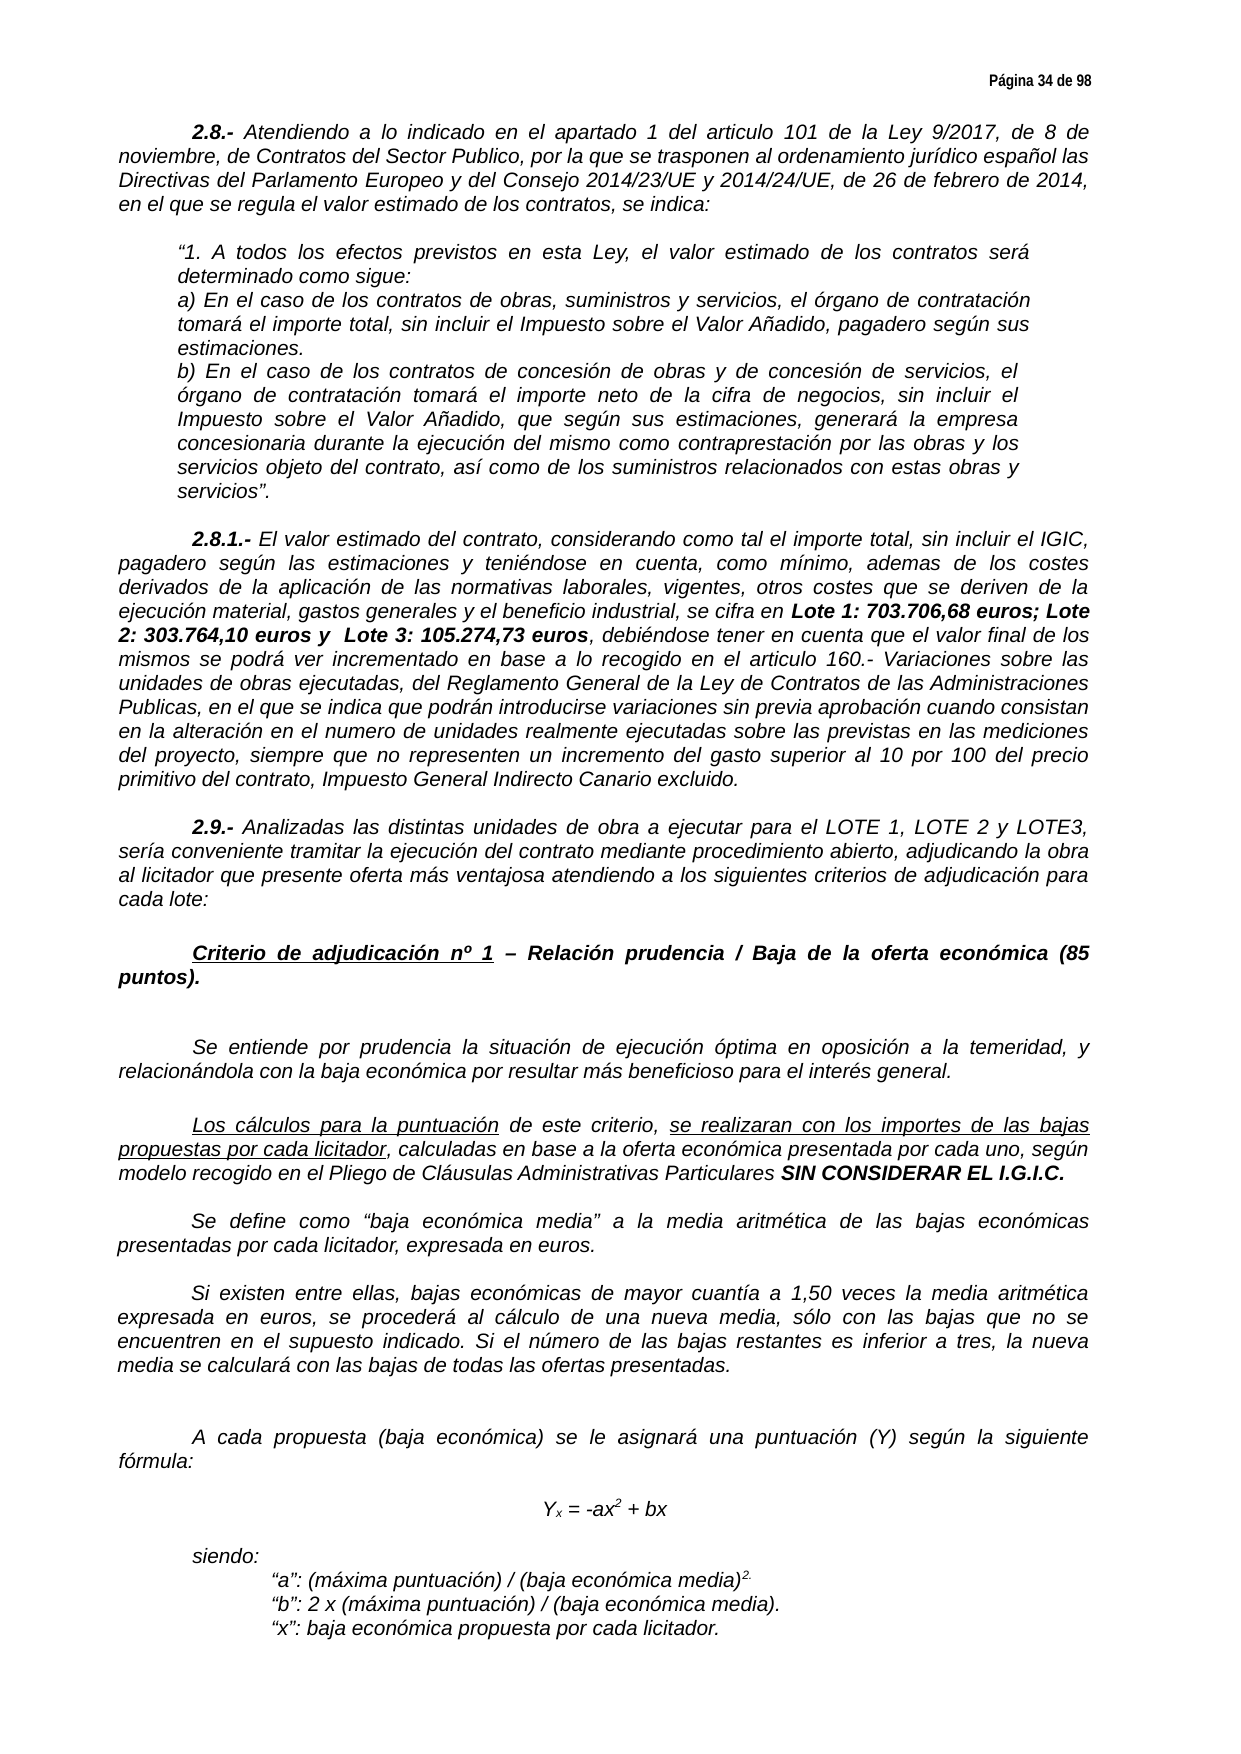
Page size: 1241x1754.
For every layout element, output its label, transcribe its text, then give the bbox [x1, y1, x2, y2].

text “b”: 2 x (máxima puntuación) / (baja económica media). [271, 1592, 1092, 1616]
text Criterio de adjudicación nº 1 – Relación prudencia / Baja de la oferta económica (85 puntos). [118, 941, 1092, 988]
text “a”: (máxima puntuación) / (baja económica media)2. [271, 1568, 1092, 1592]
text a) En el caso de los contratos de obras, suministros y servicios, el órgano de contratación tomará el importe total, sin incluir el Impuesto sobre el Valor Añadido, pagadero según sus estimaciones. [177, 287, 1033, 359]
text 2.8.- Atendiendo a lo indicado en el apartado 1 del articulo 101 de la Ley 9/2017, de 8 de noviembre, de Contratos del Sector Publico, por la que se trasponen al ordenamiento jurídico español las Directivas del Parlamento Europeo y del Consejo 2014/23/UE y 2014/24/UE, de 26 de febrero de 2014, en el que se regula el valor estimado de los contratos, se indica: [118, 120, 1092, 216]
text Se entiende por prudencia la situación de ejecución óptima en oposición a la temeridad, y relacionándola con la baja económica por resultar más beneficioso para el interés general. [118, 1035, 1092, 1083]
text “x”: baja económica propuesta por cada licitador. [271, 1616, 1092, 1640]
text Yx = -ax2 + bx [118, 1496, 1092, 1520]
text Si existen entre ellas, bajas económicas de mayor cuantía a 1,50 veces la media aritmética expresada en euros, se procederá al cálculo de una nueva media, sólo con las bajas que no se encuentren en el supuesto indicado. Si el número de las bajas restantes es inferior a tres, la nueva media se calculará con las bajas de todas las ofertas presentadas. [117, 1281, 1092, 1377]
text Se define como “baja económica media” a la media aritmética de las bajas económicas presentadas por cada licitador, expresada en euros. [117, 1209, 1092, 1257]
text 2.8.1.- El valor estimado del contrato, considerando como tal el importe total, sin incluir el IGIC, pagadero según las estimaciones y teniéndose en cuenta, como mínimo, ademas de los costes derivados de la aplicación de las normativas laborales, vigentes, otros costes que se deriven de la ejecución material, gastos generales y el beneficio industrial, se cifra en Lote 1: 703.706,68 euros; Lote 2: 303.764,10 euros y Lote 3: 105.274,73 euros, debiéndose tener en cuenta que el valor final de los mismos se podrá ver incrementado en base a lo recogido en el articulo 160.- Variaciones sobre las unidades de obras ejecutadas, del Reglamento General de la Ley de Contratos de las Administraciones Publicas, en el que se indica que podrán introducirse variaciones sin previa aprobación cuando consistan en la alteración en el numero de unidades realmente ejecutadas sobre las previstas en las mediciones del proyecto, siempre que no representen un incremento del gasto superior al 10 por 100 del precio primitivo del contrato, Impuesto General Indirecto Canario excluido. [118, 527, 1092, 791]
text “1. A todos los efectos previstos en esta Ley, el valor estimado de los contratos será determinado como sigue: [177, 239, 1033, 287]
text siendo: [118, 1544, 1092, 1568]
text Los cálculos para la puntuación de este criterio, se realizaran con los importes de las bajas propuestas por cada licitador, calculadas en base a la oferta económica presentada por cada uno, según modelo recogido en el Pliego de Cláusulas Administrativas Particulares SIN CONSIDERAR EL I.G.I.C. [118, 1113, 1092, 1185]
text b) En el caso de los contratos de concesión de obras y de concesión de servicios, el órgano de contratación tomará el importe neto de la cifra de negocios, sin incluir el Impuesto sobre el Valor Añadido, que según sus estimaciones, generará la empresa concesionaria durante la ejecución del mismo como contraprestación por las obras y los servicios objeto del contrato, así como de los suministros relacionados con estas obras y servicios”. [177, 359, 1022, 503]
text A cada propuesta (baja económica) se le asignará una puntuación (Y) según la siguiente fórmula: [118, 1424, 1092, 1472]
text 2.9.- Analizadas las distintas unidades de obra a ejecutar para el LOTE 1, LOTE 2 y LOTE3, sería conveniente tramitar la ejecución del contrato mediante procedimiento abierto, adjudicando la obra al licitador que presente oferta más ventajosa atendiendo a los siguientes criterios de adjudicación para cada lote: [118, 814, 1092, 910]
